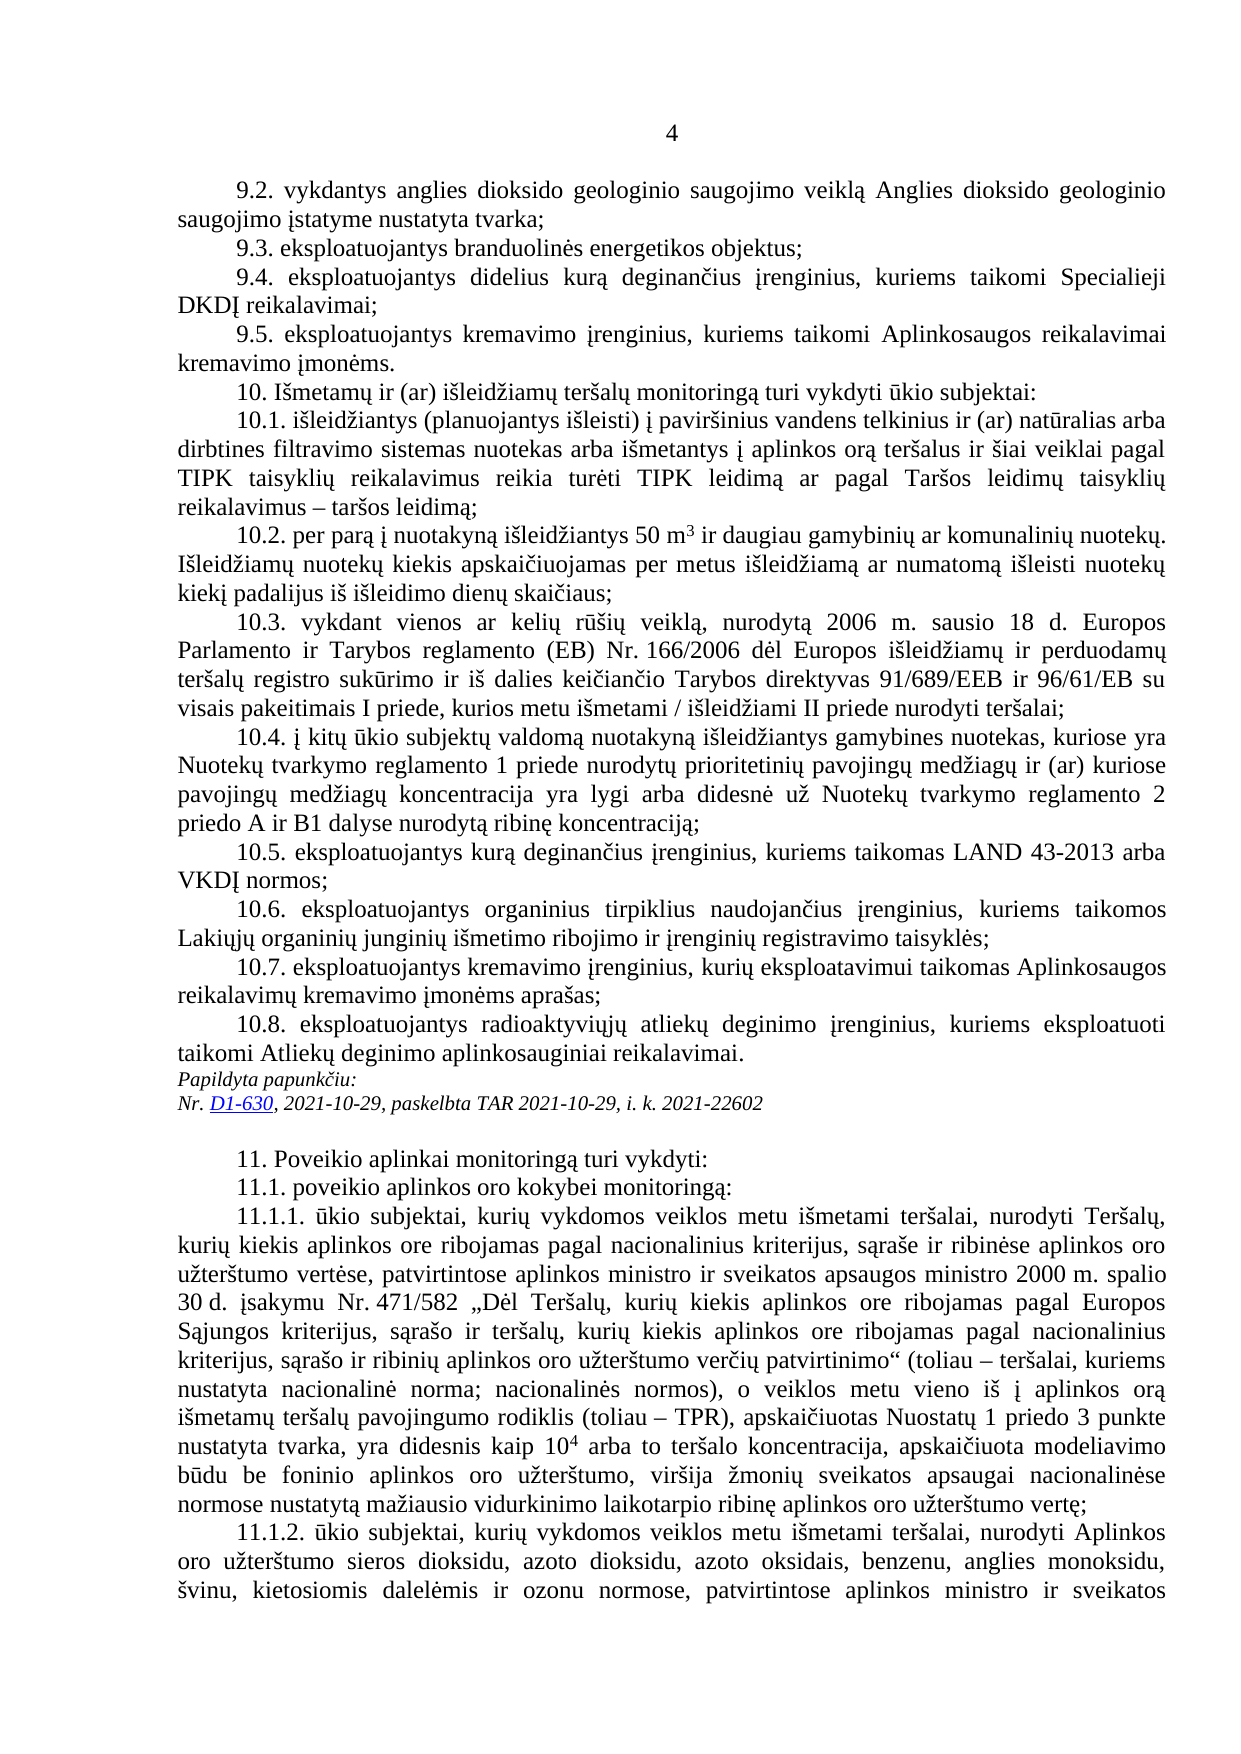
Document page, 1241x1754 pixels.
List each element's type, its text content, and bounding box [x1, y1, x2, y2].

text 10.3. vykdant vienos ar kelių rūšių veiklą, nurodytą 2006 m. sausio 18 d. Europos Parlamento ir Tarybos reglamento (EB) Nr. 166/2006 dėl Europos išleidžiamų ir perduodamų teršalų registro sukūrimo ir iš dalies keičiančio Tarybos direktyvas 91/689/EEB ir 96/61/EB su visais pakeitimais I priede, kurios metu išmetami / išleidžiami II priede nurodyti teršalai; [177, 607, 1167, 722]
text 10.8. eksploatuojantys radioaktyviųjų atliekų deginimo įrenginius, kuriems eksploatuoti taikomi Atliekų deginimo aplinkosauginiai reikalavimai. [177, 1009, 1167, 1067]
text 11.1.1. ūkio subjektai, kurių vykdomos veiklos metu išmetami teršalai, nurodyti Teršalų, kurių kiekis aplinkos ore ribojamas pagal nacionalinius kriterijus, sąraše ir ribinėse aplinkos oro užterštumo vertėse, patvirtintose aplinkos ministro ir sveikatos apsaugos ministro 2000 m. spalio 30 d. įsakymu Nr. 471/582 „Dėl Teršalų, kurių kiekis aplinkos ore ribojamas pagal Europos Sąjungos kriterijus, sąrašo ir teršalų, kurių kiekis aplinkos ore ribojamas pagal nacionalinius kriterijus, sąrašo ir ribinių aplinkos oro užterštumo verčių patvirtinimo“ (toliau – teršalai, kuriems nustatyta nacionalinė norma; nacionalinės normos), o veiklos metu vieno iš į aplinkos orą išmetamų teršalų pavojingumo rodiklis (toliau – TPR), apskaičiuotas Nuostatų 1 priedo 3 punkte nustatyta tvarka, yra didesnis kaip 104 arba to teršalo koncentracija, apskaičiuota modeliavimo būdu be foninio aplinkos oro užterštumo, viršija žmonių sveikatos apsaugai nacionalinėse normose nustatytą mažiausio vidurkinimo laikotarpio ribinę aplinkos oro užterštumo vertę; [177, 1201, 1167, 1517]
text Papildyta papunkčiu: [177, 1067, 1167, 1091]
text 9.2. vykdantys anglies dioksido geologinio saugojimo veiklą Anglies dioksido geologinio saugojimo įstatyme nustatyta tvarka; [177, 176, 1167, 233]
text 9.4. eksploatuojantys didelius kurą deginančius įrenginius, kuriems taikomi Specialieji DKDĮ reikalavimai; [177, 262, 1167, 319]
text 9.3. eksploatuojantys branduolinės energetikos objektus; [177, 233, 1167, 262]
text Nr. D1-630, 2021-10-29, paskelbta TAR 2021-10-29, i. k. 2021-22602 [177, 1091, 1167, 1115]
text 10.1. išleidžiantys (planuojantys išleisti) į paviršinius vandens telkinius ir (ar) natūralias arba dirbtines filtravimo sistemas nuotekas arba išmetantys į aplinkos orą teršalus ir šiai veiklai pagal TIPK taisyklių reikalavimus reikia turėti TIPK leidimą ar pagal Taršos leidimų taisyklių reikalavimus – taršos leidimą; [177, 406, 1167, 521]
text 10.7. eksploatuojantys kremavimo įrenginius, kurių eksploatavimui taikomas Aplinkosaugos reikalavimų kremavimo įmonėms aprašas; [177, 952, 1167, 1009]
text 11. Poveikio aplinkai monitoringą turi vykdyti: [177, 1144, 1167, 1172]
text 11.1.2. ūkio subjektai, kurių vykdomos veiklos metu išmetami teršalai, nurodyti Aplinkos oro užterštumo sieros dioksidu, azoto dioksidu, azoto oksidais, benzenu, anglies monoksidu, švinu, kietosiomis dalelėmis ir ozonu normose, patvirtintose aplinkos ministro ir sveikatos [177, 1517, 1167, 1604]
text 10.6. eksploatuojantys organinius tirpiklius naudojančius įrenginius, kuriems taikomos Lakiųjų organinių junginių išmetimo ribojimo ir įrenginių registravimo taisyklės; [177, 894, 1167, 952]
text 9.5. eksploatuojantys kremavimo įrenginius, kuriems taikomi Aplinkosaugos reikalavimai kremavimo įmonėms. [177, 319, 1167, 377]
text 10.2. per parą į nuotakyną išleidžiantys 50 m3 ir daugiau gamybinių ar komunalinių nuotekų. Išleidžiamų nuotekų kiekis apskaičiuojamas per metus išleidžiamą ar numatomą išleisti nuotekų kiekį padalijus iš išleidimo dienų skaičiaus; [177, 521, 1167, 607]
text 10.5. eksploatuojantys kurą deginančius įrenginius, kuriems taikomas LAND 43-2013 arba VKDĮ normos; [177, 837, 1167, 894]
text 10. Išmetamų ir (ar) išleidžiamų teršalų monitoringą turi vykdyti ūkio subjektai: [177, 377, 1167, 406]
text 10.4. į kitų ūkio subjektų valdomą nuotakyną išleidžiantys gamybines nuotekas, kuriose yra Nuotekų tvarkymo reglamento 1 priede nurodytų prioritetinių pavojingų medžiagų ir (ar) kuriose pavojingų medžiagų koncentracija yra lygi arba didesnė už Nuotekų tvarkymo reglamento 2 priedo A ir B1 dalyse nurodytą ribinę koncentraciją; [177, 722, 1167, 837]
text 11.1. poveikio aplinkos oro kokybei monitoringą: [177, 1172, 1167, 1201]
